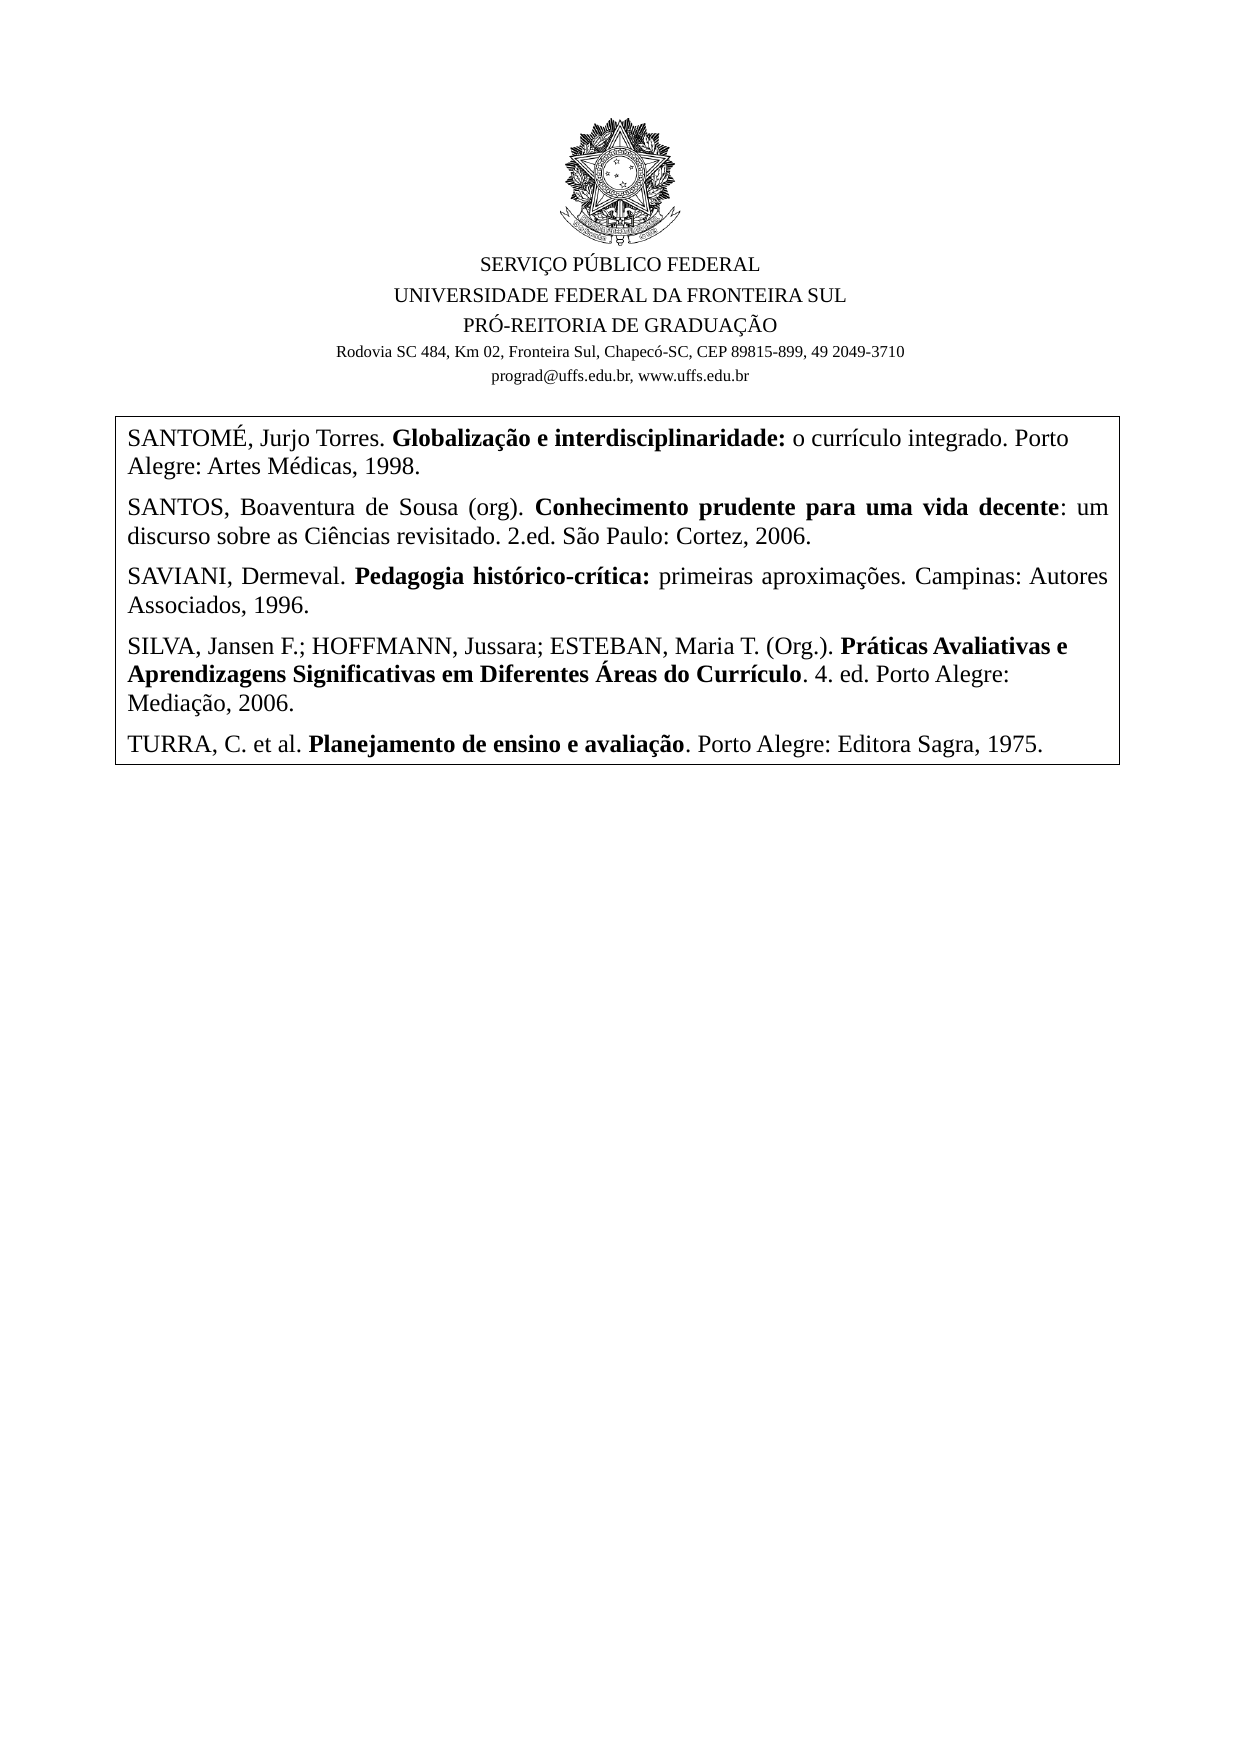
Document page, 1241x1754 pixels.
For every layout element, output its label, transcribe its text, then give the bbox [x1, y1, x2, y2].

table_cell SANTOMÉ, Jurjo Torres. Globalização e interdisciplinaridade: o currículo integrado. Porto Alegre: Artes Médicas, 1998. SANTOS, Boaventura de Sousa (org). Conhecimento prudente para uma vida decente: um discurso sobre as Ciências revisitado. 2.ed. São Paulo: Cortez, 2006. SAVIANI, Dermeval. Pedagogia histórico-crítica: primeiras aproximações. Campinas: Autores Associados, 1996. SILVA, Jansen F.; HOFFMANN, Jussara; ESTEBAN, Maria T. (Org.). Práticas Avaliativas e Aprendizagens Significativas em Diferentes Áreas do Currículo. 4. ed. Porto Alegre: Mediação, 2006. TURRA, C. et al. Planejamento de ensino e avaliação. Porto Alegre: Editora Sagra, 1975. [116, 417, 1119, 764]
